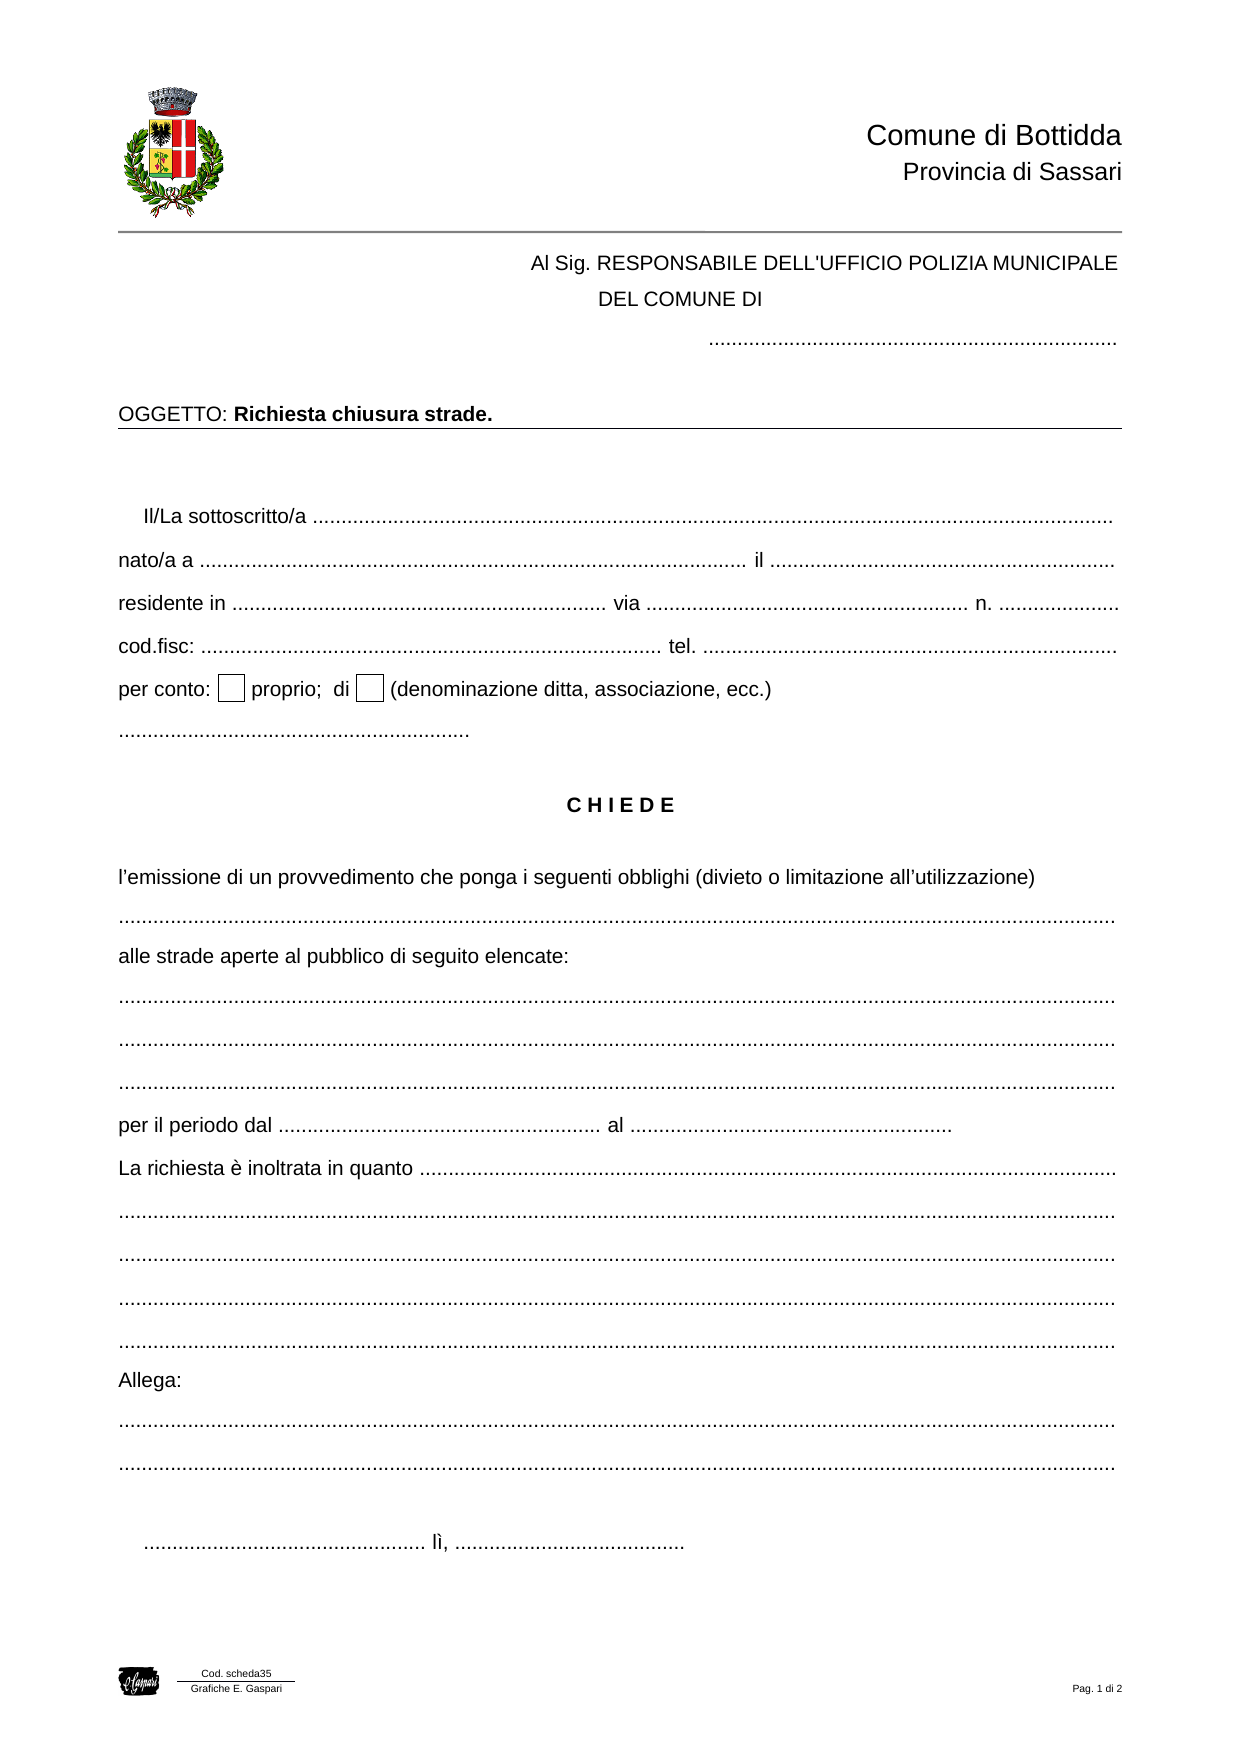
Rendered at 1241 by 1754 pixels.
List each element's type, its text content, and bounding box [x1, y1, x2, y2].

text ............................................................................................................................................................................. [118, 1282, 1122, 1310]
text Al Sig. RESPONSABILE DELL'UFFICIO POLIZIA MUNICIPALE [531, 251, 1122, 274]
text OGGETTO: Richiesta chiusura strade. [118, 402, 1122, 428]
text Allega: [118, 1368, 1122, 1392]
text ............................................................................................................................................................................. [118, 980, 1122, 1008]
picture [122, 87, 224, 219]
text Comune di Bottidda [224, 118, 1122, 152]
text ............................................................................................................................................................................. [118, 1404, 1122, 1432]
text Il/La sottoscritto/a ........................................................................................................................................... [118, 501, 1122, 529]
text DEL COMUNE DI [598, 287, 1122, 311]
text per il periodo dal ........................................................ al ........................................................ [118, 1109, 1122, 1138]
text ............................................................................................................................................................................. [118, 1447, 1122, 1476]
text C H I E D E [118, 793, 1122, 817]
text La richiesta è inoltrata in quanto ......................................................................................................................... [118, 1152, 1122, 1181]
text l’emissione di un provvedimento che ponga i seguenti obblighi (divieto o limitazione all’utilizzazione) ............................................................................................................................................................................. [118, 865, 1122, 929]
text nato/a a ............................................................................................... il ............................................................ [118, 544, 1122, 572]
text ............................................................................................................................................................................. [118, 1023, 1122, 1052]
text per conto: proprio; di (denominazione ditta, associazione, ecc.) ............................................................. [118, 673, 1122, 742]
text residente in ................................................................. via ........................................................ n. ..................... [118, 587, 1122, 616]
text Provincia di Sassari [224, 157, 1122, 185]
text cod.fisc: ................................................................................ tel. ........................................................................ [118, 630, 1122, 659]
text ............................................................................................................................................................................. [118, 1195, 1122, 1224]
text alle strade aperte al pubblico di seguito elencate: [118, 944, 1122, 968]
text ................................................. lì, ........................................ [143, 1526, 1122, 1555]
text ............................................................................................................................................................................. [118, 1238, 1122, 1267]
text ....................................................................... [708, 322, 1122, 351]
text ............................................................................................................................................................................. [118, 1325, 1122, 1353]
text ............................................................................................................................................................................. [118, 1066, 1122, 1095]
picture [118, 1666, 160, 1696]
